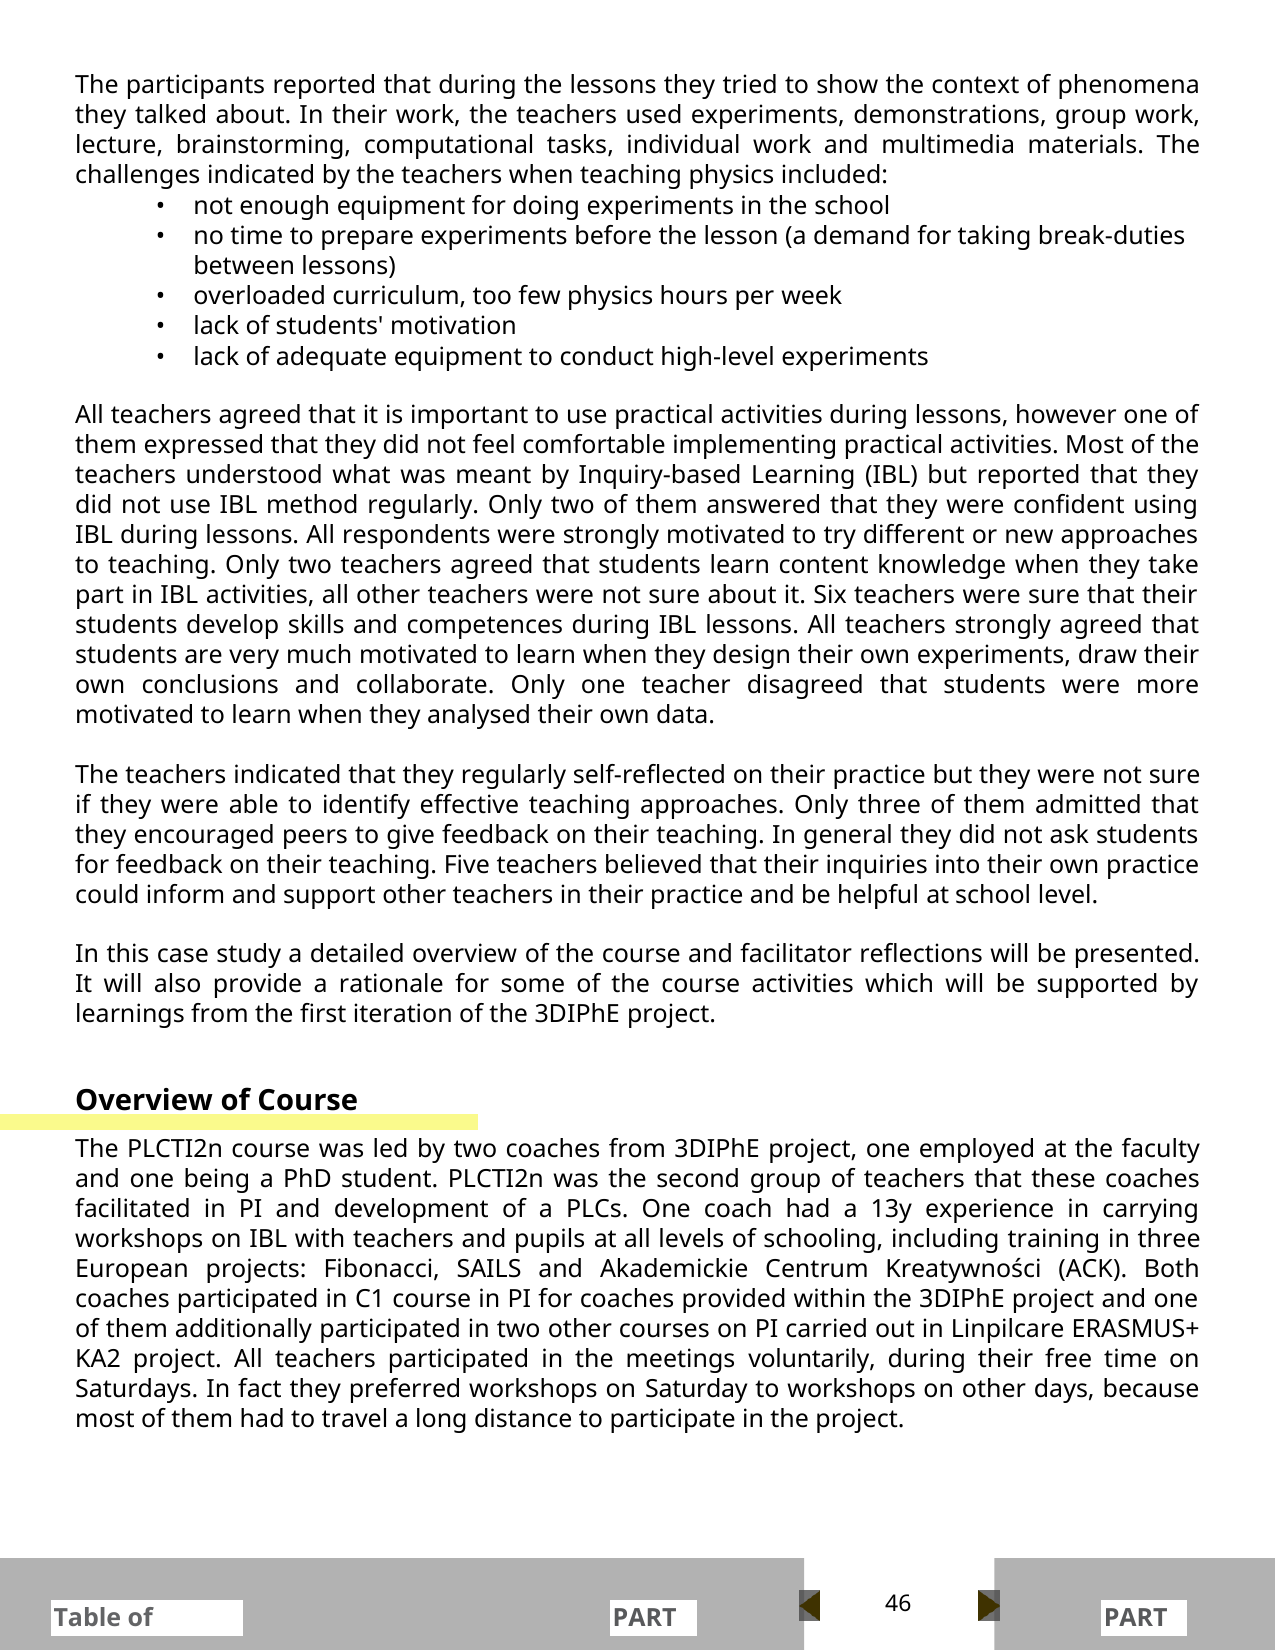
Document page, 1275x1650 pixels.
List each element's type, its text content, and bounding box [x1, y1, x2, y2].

text The participants reported that during the lessons they tried to show the context of phenomena they talked about. In their work, the teachers used experiments, demonstrations, group work, lecture, brainstorming, computational tasks, individual work and multimedia materials. The challenges indicated by the teachers when teaching physics included: [75, 69, 1200, 189]
list not enough equipment for doing experiments in the school [156, 189, 1275, 220]
list lack of adequate equipment to conduct high-level experiments [156, 340, 1275, 372]
subtitle Overview of Course [75, 1079, 1275, 1118]
list overloaded curriculum, too few physics hours per week [156, 280, 1275, 310]
list lack of students' motivation [156, 310, 1275, 340]
text All teachers agreed that it is important to use practical activities during lessons, however one of them expressed that they did not feel comfortable implementing practical activities. Most of the teachers understood what was meant by Inquiry-based Learning (IBL) but reported that they did not use IBL method regularly. Only two of them answered that they were confident using IBL during lessons. All respondents were strongly motivated to try different or new approaches to teaching. Only two teachers agreed that students learn content knowledge when they take part in IBL activities, all other teachers were not sure about it. Six teachers were sure that their students develop skills and competences during IBL lessons. All teachers strongly agreed that students are very much motivated to learn when they design their own experiments, draw their own conclusions and collaborate. Only one teacher disagreed that students were more motivated to learn when they analysed their own data. [75, 399, 1200, 729]
list no time to prepare experiments before the lesson (a demand for taking break-duties between lessons) [156, 220, 1275, 280]
picture [799, 1590, 820, 1621]
text The PLCTI2n course was led by two coaches from 3DIPhE project, one employed at the faculty and one being a PhD student. PLCTI2n was the second group of teachers that these coaches facilitated in PI and development of a PLCs. One coach had a 13y experience in carrying workshops on IBL with teachers and pupils at all levels of schooling, including training in three European projects: Fibonacci, SAILS and Akademickie Centrum Kreatywności (ACK). Both coaches participated in C1 course in PI for coaches provided within the 3DIPhE project and one of them additionally participated in two other courses on PI carried out in Linpilcare ERASMUS+ KA2 project. All teachers participated in the meetings voluntarily, during their free time on Saturdays. In fact they preferred workshops on Saturday to workshops on other days, because most of them had to travel a long distance to participate in the project. [75, 1134, 1200, 1434]
text The teachers indicated that they regularly self-reflected on their practice but they were not sure if they were able to identify effective teaching approaches. Only three of them admitted that they encouraged peers to give feedback on their teaching. In general they did not ask students for feedback on their teaching. Five teachers believed that their inquiries into their own practice could inform and support other teachers in their practice and be helpful at school level. [75, 759, 1200, 909]
picture [978, 1590, 1000, 1621]
text In this case study a detailed overview of the course and facilitator reflections will be presented. It will also provide a rationale for some of the course activities which will be supported by learnings from the first iteration of the 3DIPhE project. [75, 939, 1200, 1029]
